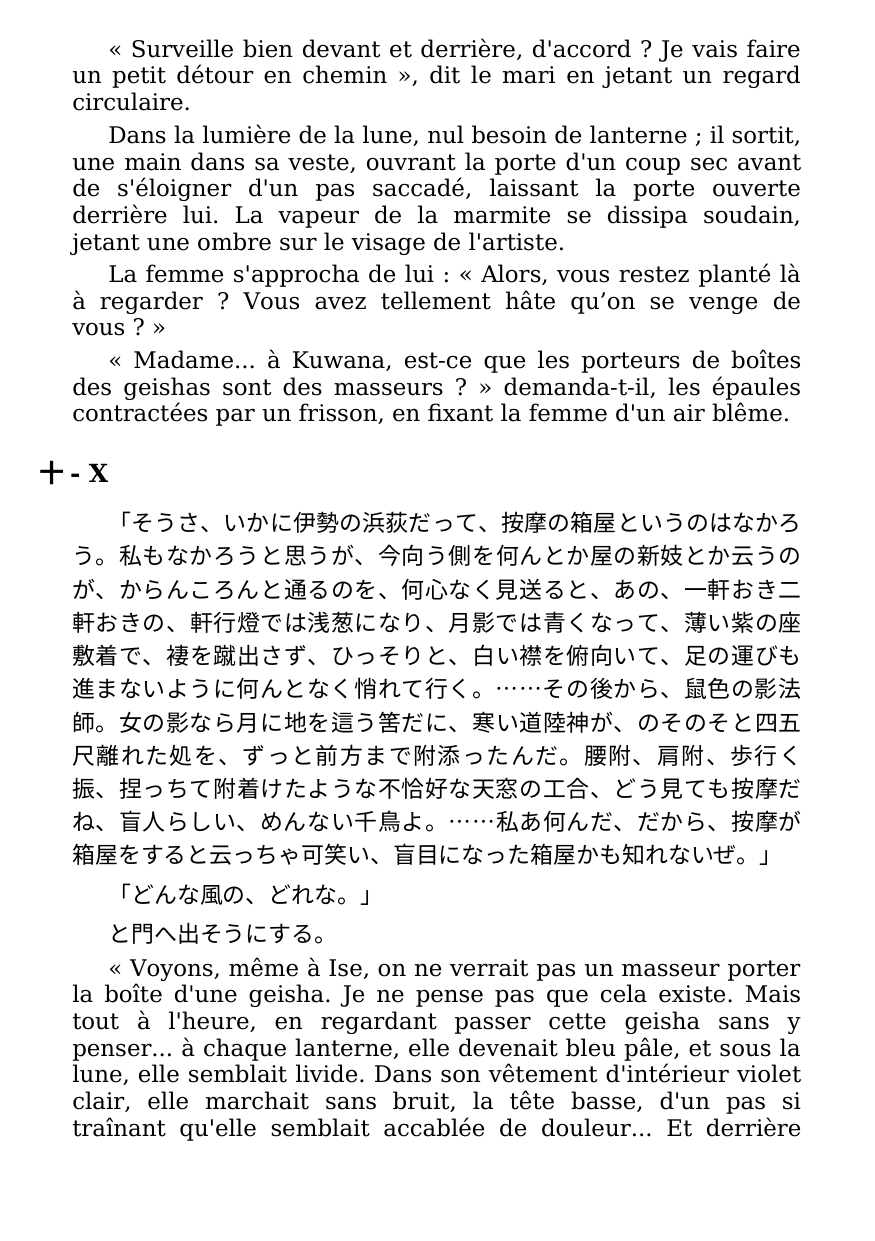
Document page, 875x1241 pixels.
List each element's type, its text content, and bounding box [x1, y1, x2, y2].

text « Voyons, même à Ise, on ne verrait pas un masseur porter la boîte d'une geisha. Je ne pense pas que cela existe. Mais tout à l'heure, en regardant passer cette geisha sans y penser... à chaque lanterne, elle devenait bleu pâle, et sous la lune, elle semblait livide. Dans son vêtement d'intérieur violet clair, elle marchait sans bruit, la tête basse, d'un pas si traînant qu'elle semblait accablée de douleur... Et derrière [72, 955, 802, 1141]
text と門へ出そうにする。 [72, 916, 802, 949]
text Dans la lumière de la lune, nul besoin de lanterne ; il sortit, une main dans sa veste, ouvrant la porte d'un coup sec avant de s'éloigner d'un pas saccadé, laissant la porte ouverte derrière lui. La vapeur de la marmite se dissipa soudain, jetant une ombre sur le visage de l'artiste. [72, 122, 802, 255]
text « Madame... à Kuwana, est-ce que les porteurs de boîtes des geishas sont des masseurs ? » demanda-t-il, les épaules contractées par un frisson, en fixant la femme d'un air blême. [72, 347, 802, 427]
text 「どんな風の、どれな。」 [72, 876, 802, 910]
text La femme s'approcha de lui : « Alors, vous restez planté là à regarder ? Vous avez tellement hâte qu’on se venge de vous ? » [72, 261, 802, 341]
subtitle 十 - X [36, 451, 838, 493]
text « Surveille bien devant et derrière, d'accord ? Je vais faire un petit détour en chemin », dit le mari en jetant un regard circulaire. [72, 36, 802, 116]
text 「そうさ、いかに伊勢の浜荻だって、按摩の箱屋というのはなかろう。私もなかろうと思うが、今向う側を何んとか屋の新妓とか云うのが、からんころんと通るのを、何心なく見送ると、あの、一軒おき二軒おきの、軒行燈では浅葱になり、月影では青くなって、薄い紫の座敷着で、褄を蹴出さず、ひっそりと、白い襟を俯向いて、足の運びも進まないように何んとなく悄れて行く。……その後から、鼠色の影法師。女の影なら月に地を這う筈だに、寒い道陸神が、のそのそと四五尺離れた処を、ずっと前方まで附添ったんだ。腰附、肩附、歩行く振、捏っちて附着けたような不恰好な天窓の工合、どう見ても按摩だね、盲人らしい、めんない千鳥よ。……私あ何んだ、だから、按摩が箱屋をすると云っちゃ可笑い、盲目になった箱屋かも知れないぜ。」 [72, 505, 802, 871]
